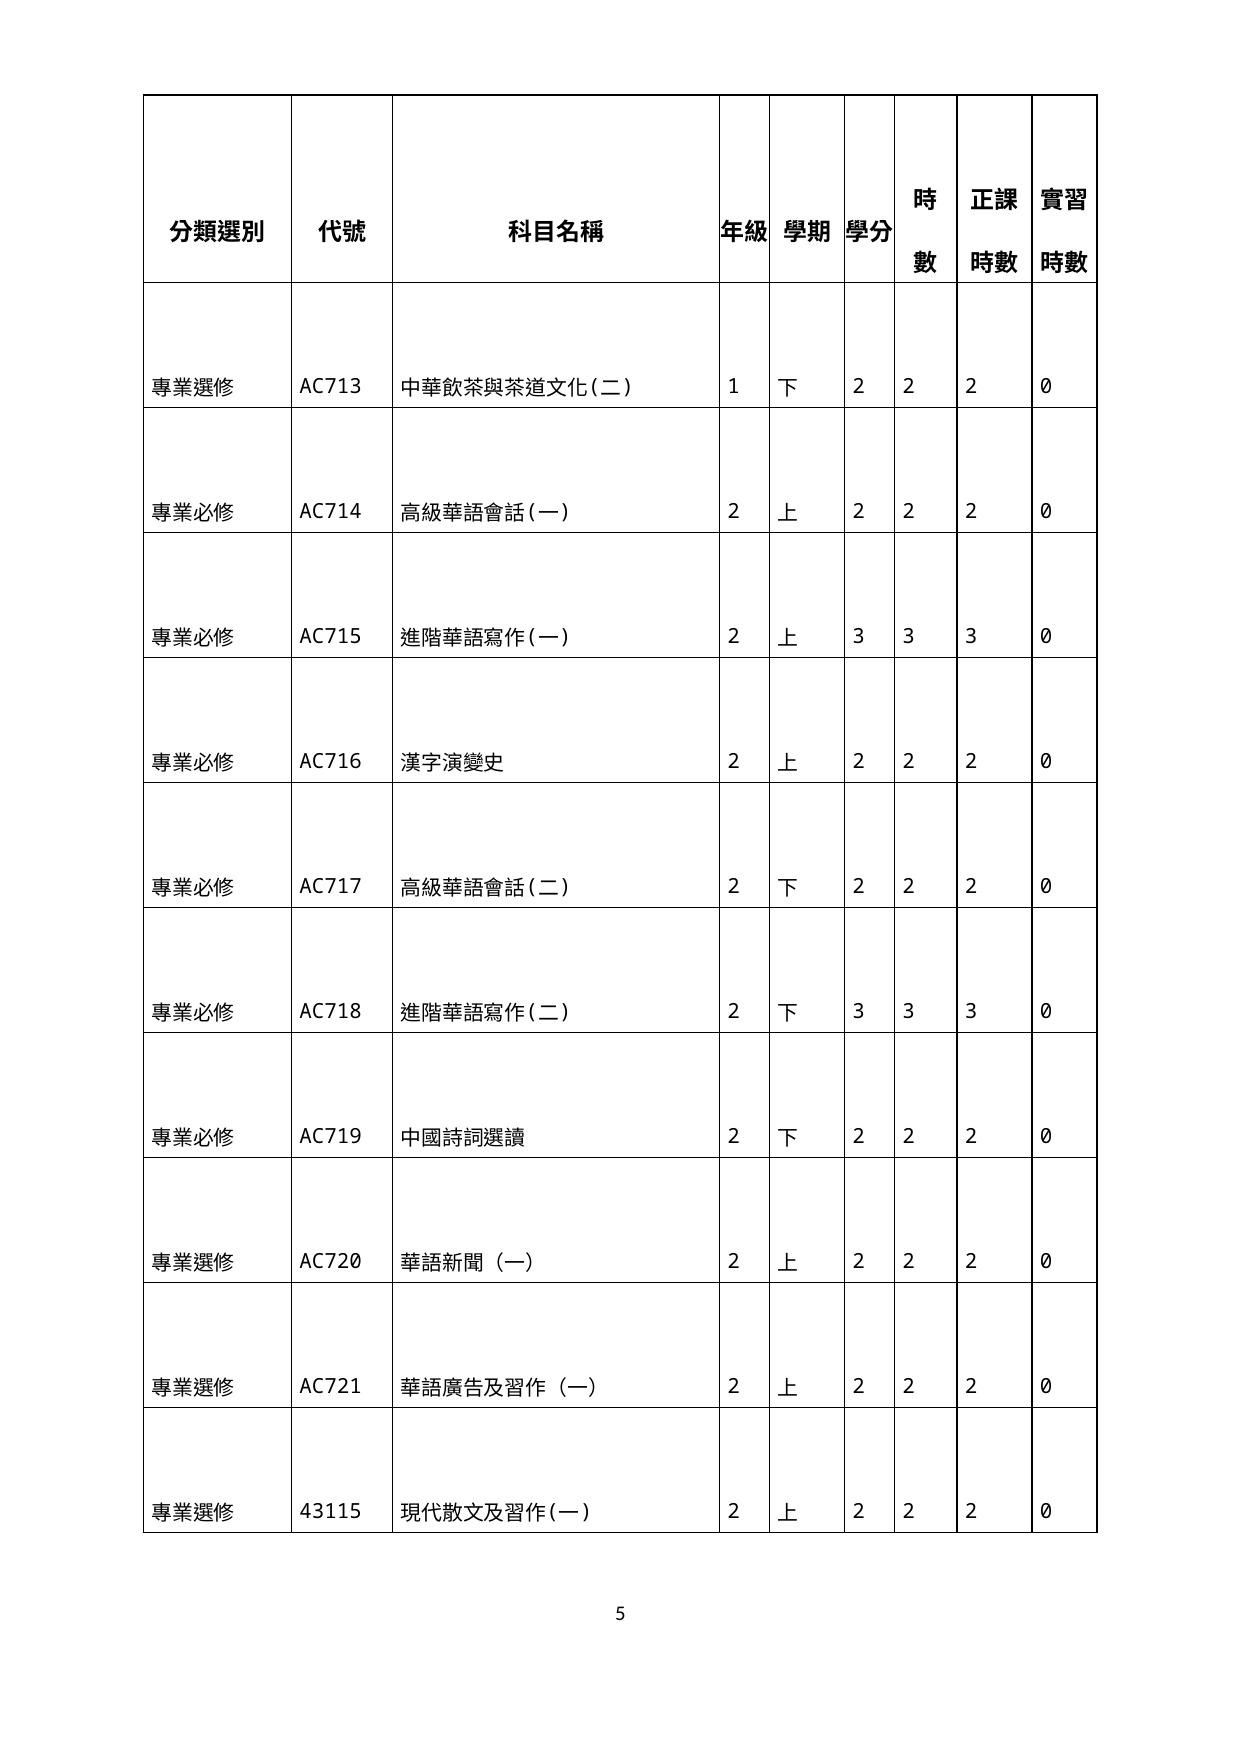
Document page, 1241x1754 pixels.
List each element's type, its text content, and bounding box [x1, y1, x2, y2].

table_header 學期 [770, 96, 844, 282]
table_cell 下 [770, 908, 844, 1032]
table_cell 3 [895, 908, 956, 1032]
table_cell 2 [895, 1408, 956, 1532]
table_cell 2 [720, 1283, 769, 1407]
table_cell 2 [720, 1408, 769, 1532]
table_header 年級 [720, 96, 769, 282]
table_cell 2 [845, 658, 894, 782]
table_header 代號 [292, 96, 392, 282]
table_cell 0 [1033, 533, 1096, 657]
table_cell 華語廣告及習作（一） [393, 1283, 719, 1407]
table_cell 0 [1033, 408, 1096, 532]
table_cell 2 [958, 1033, 1031, 1157]
table_cell 漢字演變史 [393, 658, 719, 782]
table_cell AC721 [292, 1283, 392, 1407]
table_cell 1 [720, 283, 769, 407]
table_cell 中華飲茶與茶道文化(二) [393, 283, 719, 407]
table_cell 中國詩詞選讀 [393, 1033, 719, 1157]
table_header 分類選別 [144, 96, 291, 282]
table_cell 3 [958, 533, 1031, 657]
table_cell 上 [770, 1158, 844, 1282]
table_cell 2 [895, 283, 956, 407]
table_cell 2 [720, 783, 769, 907]
table_cell 專業必修 [144, 908, 291, 1032]
table_cell 專業選修 [144, 283, 291, 407]
table_cell AC715 [292, 533, 392, 657]
table_cell 2 [845, 1408, 894, 1532]
table_cell 專業必修 [144, 533, 291, 657]
table_header 正課 時數 [958, 96, 1031, 282]
table_cell 專業選修 [144, 1158, 291, 1282]
table_cell AC717 [292, 783, 392, 907]
table_cell AC713 [292, 283, 392, 407]
table_cell AC718 [292, 908, 392, 1032]
table_cell 進階華語寫作(一) [393, 533, 719, 657]
table_cell 2 [958, 1283, 1031, 1407]
table_cell 2 [958, 408, 1031, 532]
table_cell 2 [720, 658, 769, 782]
table_cell 專業必修 [144, 408, 291, 532]
table_cell 2 [720, 533, 769, 657]
table_cell 0 [1033, 1033, 1096, 1157]
table_cell 2 [720, 1158, 769, 1282]
table_cell 43115 [292, 1408, 392, 1532]
table_cell AC714 [292, 408, 392, 532]
table_cell 2 [958, 783, 1031, 907]
table_cell 2 [958, 658, 1031, 782]
table_cell 2 [845, 1158, 894, 1282]
table_cell AC720 [292, 1158, 392, 1282]
table_cell 上 [770, 1283, 844, 1407]
table_cell 2 [845, 408, 894, 532]
table_cell 華語新聞（一） [393, 1158, 719, 1282]
table_cell 下 [770, 1033, 844, 1157]
table_cell 專業選修 [144, 1283, 291, 1407]
table_cell 0 [1033, 908, 1096, 1032]
table_cell 專業必修 [144, 783, 291, 907]
table_cell 0 [1033, 783, 1096, 907]
table_cell 2 [845, 1283, 894, 1407]
table_cell 下 [770, 283, 844, 407]
table_cell 進階華語寫作(二) [393, 908, 719, 1032]
table_cell 2 [845, 1033, 894, 1157]
table_cell 上 [770, 533, 844, 657]
table_cell 上 [770, 408, 844, 532]
table_header 實習 時數 [1033, 96, 1096, 282]
table_cell 高級華語會話(一) [393, 408, 719, 532]
table_cell 2 [895, 1033, 956, 1157]
table_cell 現代散文及習作(一) [393, 1408, 719, 1532]
table_cell 3 [845, 908, 894, 1032]
table_cell 0 [1033, 1158, 1096, 1282]
table_cell AC716 [292, 658, 392, 782]
table_cell 下 [770, 783, 844, 907]
table_cell 2 [895, 783, 956, 907]
table_cell 2 [958, 1158, 1031, 1282]
table_cell 0 [1033, 1283, 1096, 1407]
table_cell 上 [770, 658, 844, 782]
table_cell 2 [895, 1158, 956, 1282]
table_cell 3 [958, 908, 1031, 1032]
table_cell AC719 [292, 1033, 392, 1157]
table_cell 2 [845, 283, 894, 407]
table_cell 2 [895, 658, 956, 782]
table_cell 2 [958, 1408, 1031, 1532]
table_cell 2 [895, 408, 956, 532]
table_cell 2 [720, 408, 769, 532]
table_cell 2 [720, 1033, 769, 1157]
table_cell 0 [1033, 1408, 1096, 1532]
table_cell 專業選修 [144, 1408, 291, 1532]
table_header 學分 [845, 96, 894, 282]
table_cell 2 [958, 283, 1031, 407]
table_cell 3 [845, 533, 894, 657]
table_cell 2 [845, 783, 894, 907]
table_cell 2 [895, 1283, 956, 1407]
table_cell 3 [895, 533, 956, 657]
table_cell 高級華語會話(二) [393, 783, 719, 907]
table_header 時 數 [895, 96, 956, 282]
table_cell 專業必修 [144, 658, 291, 782]
table_cell 0 [1033, 658, 1096, 782]
table_cell 0 [1033, 283, 1096, 407]
table_cell 專業必修 [144, 1033, 291, 1157]
table_header 科目名稱 [393, 96, 719, 282]
table_cell 2 [720, 908, 769, 1032]
table_cell 上 [770, 1408, 844, 1532]
